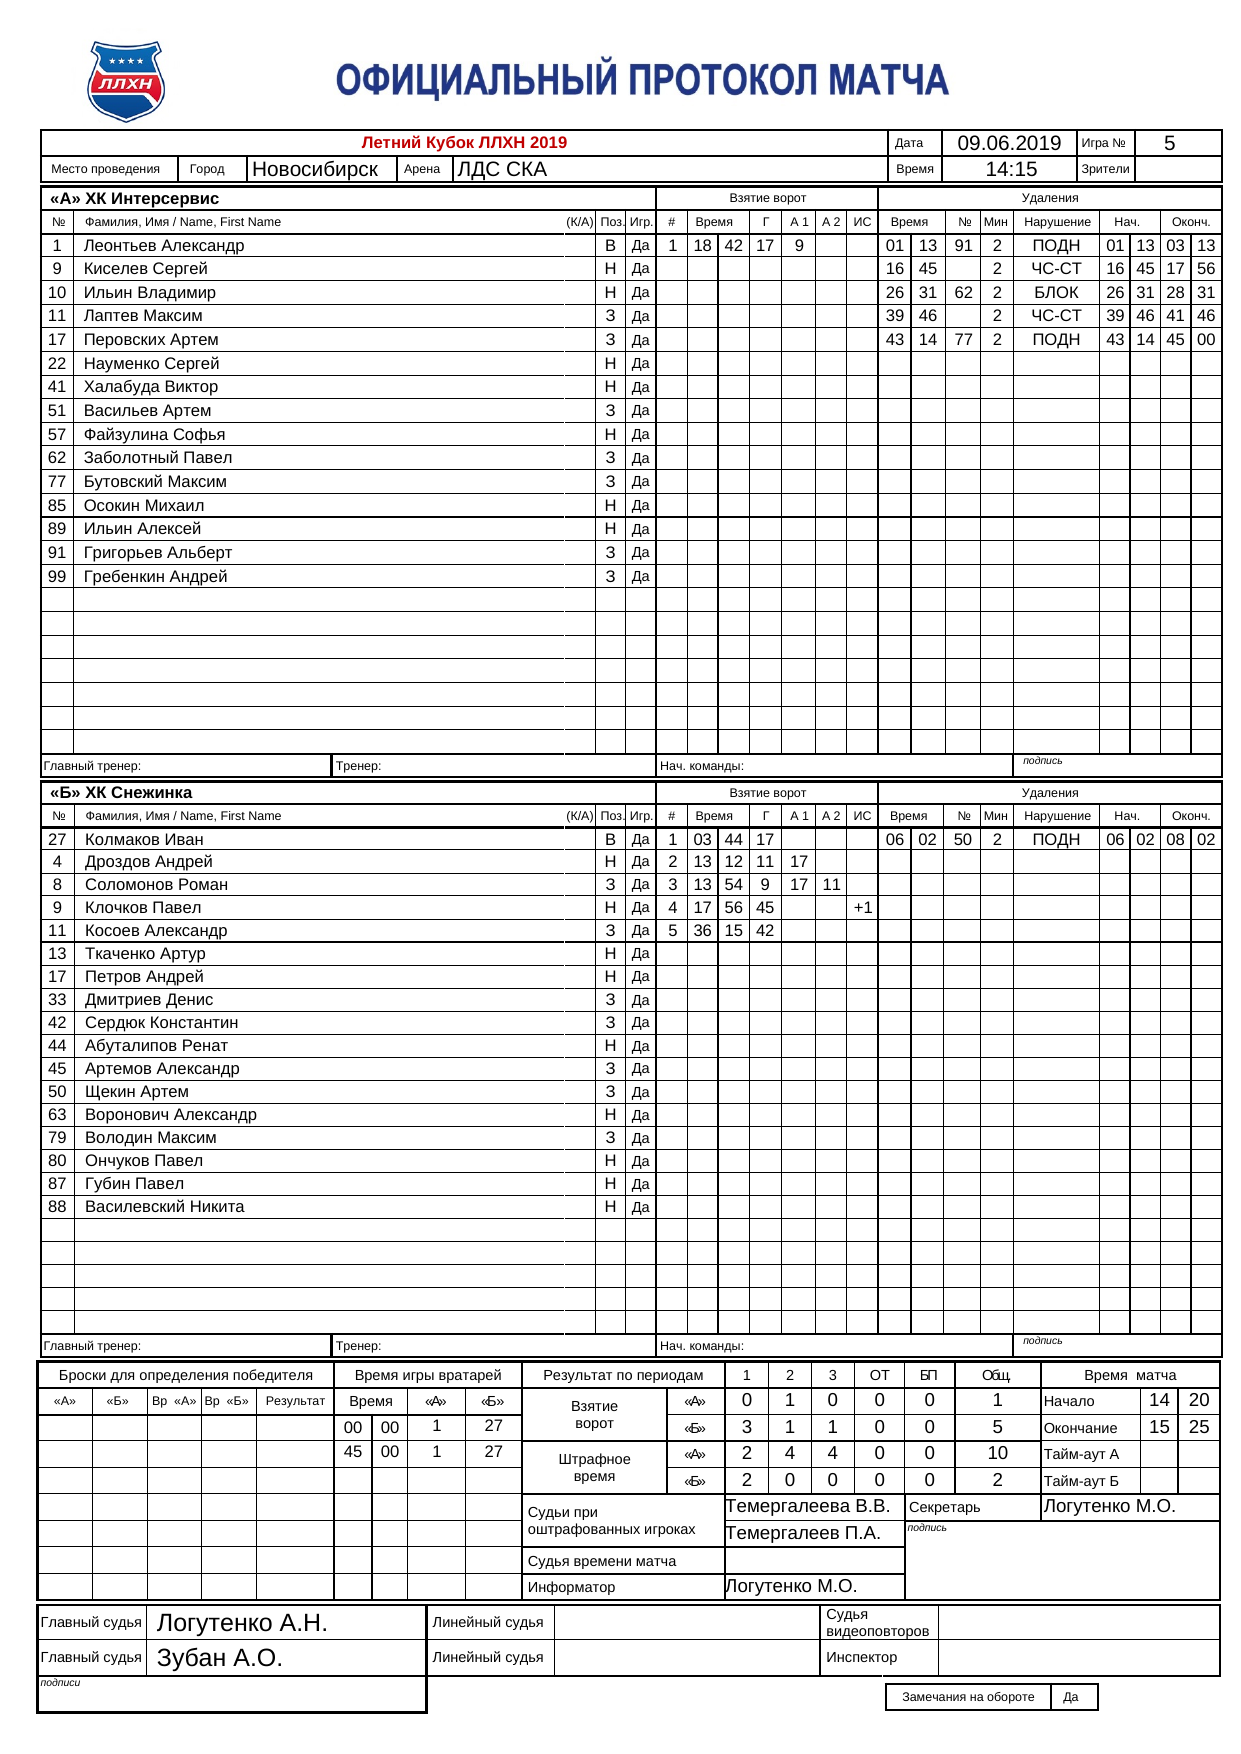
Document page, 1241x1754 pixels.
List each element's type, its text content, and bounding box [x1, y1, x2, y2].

table_cell [657, 565, 687, 587]
table_cell [688, 1104, 717, 1126]
table_cell [565, 399, 595, 422]
table_cell 46 [1192, 305, 1221, 327]
table_cell Да [626, 966, 655, 987]
table_cell [565, 565, 595, 587]
table_cell Оконч. [1161, 211, 1221, 233]
table_cell «А» [408, 1389, 465, 1413]
table_cell [1100, 850, 1129, 872]
table_cell [688, 1127, 717, 1149]
table_cell Да [626, 943, 655, 964]
table_cell [912, 1104, 943, 1126]
table_cell [750, 399, 781, 422]
table_cell [596, 1311, 625, 1333]
table_cell [847, 257, 877, 280]
table_cell [657, 1127, 687, 1149]
table_cell [750, 1150, 781, 1172]
table_cell [944, 896, 980, 918]
table_cell Время [335, 1389, 407, 1413]
table_cell [912, 1288, 943, 1310]
table_cell Да [626, 328, 655, 351]
table_cell [847, 943, 877, 964]
table_cell Секретарь [906, 1495, 1040, 1520]
table_header Удаления [879, 188, 1221, 209]
table_cell Да [626, 541, 655, 564]
table_cell [688, 1150, 717, 1172]
table_cell [750, 446, 781, 469]
table_cell 10 [42, 281, 73, 303]
table_cell [565, 1127, 595, 1149]
table_cell [565, 943, 595, 964]
table_header Время игры вратарей [335, 1363, 521, 1387]
table_header Замечания на обороте [887, 1685, 1050, 1709]
table_cell [1014, 874, 1099, 895]
table_cell [944, 1265, 980, 1287]
table_cell Нарушение [1014, 211, 1099, 233]
table_cell [555, 1640, 819, 1675]
table_cell 26 [879, 281, 910, 303]
table_cell 2 [981, 281, 1013, 303]
table_cell [1131, 920, 1160, 941]
table_cell Зрители [1078, 157, 1134, 181]
table_cell [688, 989, 717, 1011]
table_cell Бутовский Максим [74, 470, 564, 493]
table_cell [39, 1494, 92, 1520]
table_cell [944, 1127, 980, 1149]
table_header 1 [726, 1363, 768, 1387]
table_cell [981, 612, 1013, 634]
table_header 2 [769, 1363, 811, 1387]
table_cell [1131, 565, 1160, 587]
table_cell [944, 966, 980, 987]
table_cell Тренер: [333, 1335, 655, 1356]
table_cell [782, 494, 815, 516]
table_cell [1161, 494, 1190, 516]
table_cell [782, 1173, 815, 1195]
table_cell 11 [42, 305, 73, 327]
table_cell [719, 612, 749, 634]
table_cell [981, 874, 1013, 895]
table_cell [981, 943, 1013, 964]
table_cell [335, 1468, 371, 1493]
table_cell 06 [879, 829, 910, 849]
table_cell А 1 [782, 211, 815, 233]
table_cell [688, 1081, 717, 1103]
table_cell Штрафное время [523, 1442, 666, 1493]
table_cell 46 [912, 305, 945, 327]
table_cell В [596, 235, 625, 256]
table_cell [466, 1574, 521, 1599]
table_cell [688, 352, 717, 374]
table_cell [657, 612, 687, 634]
table_cell [1100, 1058, 1129, 1079]
table_cell БЛОК [1014, 281, 1099, 303]
table_cell 5 [657, 920, 687, 941]
table_cell [75, 1265, 564, 1287]
table_cell [1131, 376, 1160, 398]
table_cell Да [626, 399, 655, 422]
table_cell [1100, 966, 1129, 987]
table_cell [565, 305, 595, 327]
table_cell [257, 1441, 333, 1467]
table_cell [373, 1521, 407, 1546]
table_cell [847, 1242, 877, 1264]
table_cell 1 [657, 829, 687, 849]
table_cell [39, 1547, 92, 1573]
table_cell [1131, 423, 1160, 445]
table_header Взятие ворот [657, 188, 877, 209]
table_cell [912, 1242, 943, 1264]
table_cell [944, 1150, 980, 1172]
table_cell [1131, 612, 1160, 634]
table_cell [879, 850, 910, 872]
table_cell [847, 423, 877, 445]
table_cell 27 [42, 829, 74, 849]
table_cell [1100, 1150, 1129, 1172]
table_cell [1161, 1219, 1190, 1241]
table_cell Г [750, 211, 781, 233]
table_cell Гребенкин Андрей [74, 565, 564, 587]
table_cell [883, 1677, 1220, 1681]
table_cell «Б» [93, 1389, 147, 1413]
table_cell [981, 1035, 1013, 1057]
table_cell 14:15 [943, 157, 1076, 181]
table_cell [912, 518, 945, 540]
table_cell Н [596, 1173, 625, 1195]
table_cell [202, 1494, 256, 1520]
table_cell Н [596, 494, 625, 516]
table_cell [1014, 565, 1099, 587]
table_cell Да [626, 920, 655, 941]
table_cell 25 [1179, 1415, 1219, 1440]
table_cell [1131, 896, 1160, 918]
table_cell Косоев Александр [75, 920, 564, 941]
table_cell [816, 636, 846, 658]
table_cell 0 [726, 1389, 768, 1413]
table_cell [879, 541, 910, 564]
table_cell 63 [42, 1104, 74, 1126]
table_cell [816, 829, 846, 849]
table_cell [782, 920, 815, 941]
table_cell ПОДН [1014, 328, 1099, 351]
table_cell Щекин Артем [75, 1081, 564, 1103]
table_cell [944, 1242, 980, 1264]
table_cell Да [626, 423, 655, 445]
table_cell [202, 1574, 256, 1599]
table_cell [565, 257, 595, 280]
table_cell «Б» [668, 1468, 724, 1493]
table_cell [847, 1150, 877, 1172]
table_cell [912, 494, 945, 516]
table_cell [565, 1242, 595, 1264]
table_cell [657, 1150, 687, 1172]
table_cell [626, 636, 655, 658]
table_cell Главный тренер: [42, 755, 330, 776]
table_cell [782, 943, 815, 964]
table_cell З [596, 1081, 625, 1103]
table_cell З [596, 305, 625, 327]
table_cell Да [626, 446, 655, 469]
table_cell [782, 612, 815, 634]
table_cell [408, 1494, 465, 1520]
table_cell [1131, 874, 1160, 895]
table_cell [1100, 588, 1129, 611]
table_cell 36 [688, 920, 717, 941]
table_cell [719, 305, 749, 327]
table_cell [688, 1219, 717, 1241]
table_cell [726, 1548, 904, 1573]
table_cell [782, 1311, 815, 1333]
table_cell [1014, 1127, 1099, 1149]
table_cell «Б » [466, 1389, 521, 1413]
table_cell [981, 1219, 1013, 1241]
table_cell Заболотный Павел [74, 446, 564, 469]
table_cell [1131, 352, 1160, 374]
table_cell Игр. [626, 211, 655, 233]
table_cell [93, 1468, 147, 1493]
table_cell 54 [719, 874, 749, 895]
table_cell [1014, 707, 1099, 729]
table_cell [657, 352, 687, 374]
table_cell 17 [42, 966, 74, 987]
table_cell З [596, 446, 625, 469]
table_cell [719, 565, 749, 587]
table_cell [1161, 1265, 1190, 1287]
table_cell [879, 494, 910, 516]
table_cell [912, 943, 943, 964]
table_cell [981, 1288, 1013, 1310]
table_cell [93, 1441, 147, 1467]
table_cell [847, 1058, 877, 1079]
table_cell [257, 1416, 333, 1440]
table_cell 26 [1100, 281, 1129, 303]
table_cell [1192, 1058, 1221, 1079]
table_cell Место проведения [42, 157, 177, 181]
table_cell [879, 376, 910, 398]
table_cell [946, 470, 980, 493]
table_cell [75, 1288, 564, 1310]
table_cell [1100, 1265, 1129, 1287]
table_cell [981, 1104, 1013, 1126]
table_cell [335, 1574, 371, 1599]
table_cell 17 [688, 896, 717, 918]
table_cell [1014, 518, 1099, 540]
table_cell Васильев Артем [74, 399, 564, 422]
table_cell [1131, 1288, 1160, 1310]
table_cell 41 [1161, 305, 1190, 327]
table_cell [1192, 612, 1221, 634]
table_cell [946, 636, 980, 658]
table_cell [912, 1081, 943, 1103]
table_cell [847, 305, 877, 327]
table_cell [912, 399, 945, 422]
table_cell [750, 423, 781, 445]
table_cell № [42, 805, 74, 826]
table_cell Да [626, 1035, 655, 1057]
table_cell [657, 683, 687, 706]
table_cell 62 [42, 446, 73, 469]
table_cell [981, 1196, 1013, 1218]
table_cell [565, 683, 595, 706]
table_cell [946, 683, 980, 706]
table_cell [688, 376, 717, 398]
table_cell [565, 1173, 595, 1195]
table_cell 9 [750, 874, 781, 895]
table_cell 91 [42, 541, 73, 564]
table_cell [1161, 541, 1190, 564]
table_cell [944, 1081, 980, 1103]
table_cell [946, 707, 980, 729]
table_cell [912, 966, 943, 987]
table_cell А 1 [782, 805, 815, 826]
table_cell [688, 1173, 717, 1195]
table_cell Нач. [1100, 211, 1160, 233]
table_cell [782, 896, 815, 918]
table_cell [1014, 376, 1099, 398]
table_cell [596, 707, 625, 729]
table_cell [1014, 850, 1099, 872]
table_cell З [596, 874, 625, 895]
table_cell Колмаков Иван [75, 829, 564, 849]
table_cell Линейный судья [428, 1606, 554, 1639]
table_cell [816, 1127, 846, 1149]
table_cell [565, 1311, 595, 1333]
table_cell Григорьев Альберт [74, 541, 564, 564]
table_cell [565, 896, 595, 918]
table_cell Судьи при оштрафованных игроках [523, 1495, 724, 1546]
table_cell [879, 352, 910, 374]
table_cell [1161, 1173, 1190, 1195]
table_cell [912, 1311, 943, 1333]
table_cell [1161, 352, 1190, 374]
table_cell [408, 1468, 465, 1493]
table_cell [373, 1468, 407, 1493]
table_cell [981, 1311, 1013, 1333]
table_cell [148, 1521, 201, 1546]
table_cell [1131, 1104, 1160, 1126]
table_cell [879, 399, 910, 422]
table_cell Н [596, 1196, 625, 1218]
table_cell [1161, 470, 1190, 493]
table_cell [847, 281, 877, 303]
table_cell 12 [719, 850, 749, 872]
table_cell Окончание [1042, 1415, 1140, 1440]
table_cell [408, 1574, 465, 1599]
table_cell [847, 1173, 877, 1195]
table_cell [1161, 399, 1190, 422]
table_cell [912, 541, 945, 564]
table_cell [816, 707, 846, 729]
table_header БП [905, 1363, 954, 1387]
table_cell Город [179, 157, 246, 181]
table_cell [657, 470, 687, 493]
table_header Броски для определения победителя [39, 1363, 333, 1387]
table_cell [1014, 683, 1099, 706]
table_cell [93, 1494, 147, 1520]
table_cell 11 [750, 850, 781, 872]
table_cell [1100, 1127, 1129, 1149]
table_cell [981, 1012, 1013, 1033]
table_cell Да [626, 305, 655, 327]
table_cell [1192, 896, 1221, 918]
table_cell [981, 352, 1013, 374]
table_cell 0 [905, 1468, 954, 1493]
table_cell [565, 518, 595, 540]
table_cell [596, 636, 625, 658]
table_cell № [42, 211, 73, 233]
table_cell Н [596, 1104, 625, 1126]
table_cell [719, 1173, 749, 1195]
table_cell [816, 518, 846, 540]
table_cell [657, 1081, 687, 1103]
table_cell [1131, 1219, 1160, 1241]
table_cell [879, 470, 910, 493]
table_cell [688, 1058, 717, 1079]
table_cell Да [626, 565, 655, 587]
table_cell [626, 730, 655, 753]
table_cell [1161, 730, 1190, 753]
table_cell [782, 423, 815, 445]
table_cell [912, 376, 945, 398]
table_cell [719, 399, 749, 422]
table_cell [750, 636, 781, 658]
table_header ОТ [855, 1363, 904, 1387]
table_cell [1161, 966, 1190, 987]
table_cell [1100, 1219, 1129, 1241]
table_cell Да [626, 494, 655, 516]
table_cell [879, 636, 910, 658]
table_cell [944, 874, 980, 895]
table_cell Игр. [626, 805, 655, 826]
table_cell [1014, 896, 1099, 918]
table_cell [879, 446, 910, 469]
table_cell [74, 683, 564, 706]
table_cell 42 [750, 920, 781, 941]
table_header 5 [1136, 131, 1221, 155]
table_cell [981, 636, 1013, 658]
table_cell [782, 1081, 815, 1103]
table_cell Да [626, 1150, 655, 1172]
table_cell 1 [408, 1416, 465, 1440]
table_cell [565, 446, 595, 469]
table_cell [42, 588, 73, 611]
table_cell 45 [335, 1441, 371, 1467]
table_cell [981, 707, 1013, 729]
table_cell Науменко Сергей [74, 352, 564, 374]
table_cell [719, 1081, 749, 1103]
table_cell 46 [1131, 305, 1160, 327]
table_cell [39, 1441, 92, 1467]
table_cell [555, 1606, 819, 1639]
table_cell [688, 612, 717, 634]
table_cell 00 [1192, 328, 1221, 351]
table_cell [1100, 1196, 1129, 1218]
table_cell [879, 874, 910, 895]
table_cell [596, 1288, 625, 1310]
table_cell [912, 1012, 943, 1033]
table_cell 03 [1161, 235, 1190, 256]
table_cell [719, 328, 749, 351]
table_cell [257, 1547, 333, 1573]
table_cell 99 [42, 565, 73, 587]
table_cell З [596, 541, 625, 564]
table_cell [847, 829, 877, 849]
table_cell 14 [912, 328, 945, 351]
table_cell [847, 399, 877, 422]
table_cell [688, 588, 717, 611]
table_cell [1192, 1150, 1221, 1172]
table_cell 13 [1131, 235, 1160, 256]
table_cell [657, 423, 687, 445]
table_cell [782, 305, 815, 327]
table_cell [847, 1104, 877, 1126]
table_cell Информатор [523, 1575, 724, 1599]
table_cell [912, 920, 943, 941]
table_cell [879, 1196, 910, 1218]
table_cell [912, 683, 945, 706]
table_cell [981, 1081, 1013, 1103]
table_cell [750, 1173, 781, 1195]
table_cell Леонтьев Александр [74, 235, 564, 256]
table_cell [1131, 446, 1160, 469]
table_cell [879, 966, 910, 987]
table_cell Зубан А.О. [147, 1640, 425, 1675]
table_cell [946, 446, 980, 469]
table_cell [816, 423, 846, 445]
table_cell [626, 683, 655, 706]
table_cell [879, 1150, 910, 1172]
table_cell Да [626, 989, 655, 1011]
table_cell Да [626, 850, 655, 872]
table_cell [879, 1104, 910, 1126]
table_cell [912, 636, 945, 658]
table_cell [657, 281, 687, 303]
table_cell Фамилия, Имя / Name, First Name [74, 211, 565, 233]
table_cell [626, 1219, 655, 1241]
table_cell [1161, 1150, 1190, 1172]
table_cell [816, 1081, 846, 1103]
table_cell 4 [42, 850, 74, 872]
table_cell [657, 943, 687, 964]
table_cell Время [879, 805, 943, 826]
table_cell 39 [1100, 305, 1129, 327]
table_cell [1161, 659, 1190, 682]
table_cell Да [626, 352, 655, 374]
table_cell [847, 1035, 877, 1057]
table_cell [688, 328, 717, 351]
table_cell [782, 730, 815, 753]
table_cell [816, 541, 846, 564]
table_cell [981, 1127, 1013, 1149]
table_cell [1161, 1196, 1190, 1218]
table_cell [944, 989, 980, 1011]
table_cell [1192, 470, 1221, 493]
table_cell [1192, 518, 1221, 540]
table_cell [1161, 376, 1190, 398]
table_cell [912, 850, 943, 872]
table_cell [1014, 1012, 1099, 1033]
table_cell [657, 588, 687, 611]
table_header Удаления [879, 783, 1221, 803]
table_cell [816, 1242, 846, 1264]
table_cell [1161, 989, 1190, 1011]
table_cell [466, 1521, 521, 1546]
table_cell Василевский Никита [75, 1196, 564, 1218]
table_cell [1192, 730, 1221, 753]
table_cell [944, 1035, 980, 1057]
table_cell [750, 281, 781, 303]
table_header Игра № [1078, 131, 1134, 155]
table_cell [565, 1265, 595, 1287]
table_cell [1192, 565, 1221, 587]
table_cell [879, 943, 910, 964]
table_cell [719, 470, 749, 493]
table_cell [1161, 683, 1190, 706]
table_cell [1014, 1104, 1099, 1126]
table_cell Ильин Алексей [74, 518, 564, 540]
table_cell [782, 636, 815, 658]
table_header Время матча [1042, 1363, 1219, 1387]
table_cell [981, 896, 1013, 918]
table_cell [816, 588, 846, 611]
table_cell [719, 1150, 749, 1172]
table_cell [657, 989, 687, 1011]
table_cell [847, 850, 877, 872]
table_cell [946, 612, 980, 634]
table_cell [981, 659, 1013, 682]
table_cell 17 [750, 829, 781, 849]
table_cell [373, 1574, 407, 1599]
table_cell [847, 966, 877, 987]
table_cell Да [626, 829, 655, 849]
table_cell [750, 659, 781, 682]
table_cell Взятие ворот [523, 1389, 666, 1440]
table_cell [750, 1242, 781, 1264]
table_cell Артемов Александр [75, 1058, 564, 1079]
table_cell [148, 1441, 201, 1467]
table_cell [847, 518, 877, 540]
table_cell [565, 494, 595, 516]
table_cell [1192, 1081, 1221, 1103]
table_cell [1131, 1265, 1160, 1287]
table_cell [75, 1242, 564, 1264]
table_cell [688, 565, 717, 587]
table_cell [688, 470, 717, 493]
table_cell [782, 518, 815, 540]
table_cell [1131, 518, 1160, 540]
table_cell # [657, 805, 687, 826]
table_cell [1100, 1081, 1129, 1103]
table_cell [688, 730, 717, 753]
table_cell Судья времени матча [523, 1548, 724, 1573]
table_cell [1131, 541, 1160, 564]
table_cell [946, 305, 980, 327]
table_cell [1161, 565, 1190, 587]
table_cell 77 [42, 470, 73, 493]
table_cell [750, 1288, 781, 1310]
table_cell [719, 281, 749, 303]
table_cell [816, 896, 846, 918]
table_cell [1100, 399, 1129, 422]
table_cell Поз. [596, 805, 625, 826]
table_cell [912, 565, 945, 587]
table_cell 00 [335, 1416, 371, 1440]
table_cell [782, 1242, 815, 1264]
table_cell Файзулина Софья [74, 423, 564, 445]
table_cell [1192, 541, 1221, 564]
table_cell Логутенко М.О. [726, 1575, 904, 1599]
table_cell 2 [956, 1468, 1040, 1493]
table_cell 1 [956, 1389, 1040, 1413]
table_cell [1100, 1311, 1129, 1333]
table_cell 89 [42, 518, 73, 540]
table_cell [847, 1265, 877, 1287]
table_cell 4 [812, 1442, 854, 1467]
table_cell [688, 494, 717, 516]
table_cell «А» [668, 1389, 724, 1413]
table_cell [565, 966, 595, 987]
table_cell [565, 1150, 595, 1172]
table_cell [1100, 1104, 1129, 1126]
table_cell Да [626, 281, 655, 303]
table_cell [1161, 874, 1190, 895]
table_cell 9 [42, 896, 74, 918]
table_cell 1 [769, 1389, 811, 1413]
table_cell [750, 966, 781, 987]
table_cell Володин Максим [75, 1127, 564, 1149]
table_cell [75, 1311, 564, 1333]
table_cell [912, 612, 945, 634]
table_cell [879, 707, 910, 729]
table_cell [816, 1219, 846, 1241]
table_cell [1161, 518, 1190, 540]
table_cell [202, 1468, 256, 1493]
table_cell [816, 1035, 846, 1057]
table_cell [912, 1265, 943, 1287]
table_cell Логутенко А.Н. [147, 1606, 425, 1639]
table_cell [373, 1494, 407, 1520]
table_cell 56 [1192, 257, 1221, 280]
table_cell 0 [812, 1468, 854, 1493]
table_cell [565, 352, 595, 374]
table_cell [1192, 636, 1221, 658]
table_cell [1179, 1468, 1219, 1493]
table_cell [1192, 1104, 1221, 1126]
table_cell [42, 707, 73, 729]
table_cell [847, 352, 877, 374]
table_cell 3 [657, 874, 687, 895]
table_cell 27 [466, 1416, 521, 1440]
table_cell [782, 1058, 815, 1079]
table_cell [596, 730, 625, 753]
table_cell [944, 1104, 980, 1126]
table_cell [565, 1012, 595, 1033]
table_cell [847, 1288, 877, 1310]
table_cell [1161, 1288, 1190, 1310]
table_cell [750, 1035, 781, 1057]
table_cell [657, 446, 687, 469]
table_cell (К/А) [565, 211, 595, 233]
table_cell Киселев Сергей [74, 257, 564, 280]
table_cell [42, 1265, 74, 1287]
table_cell Тайм-аут А [1042, 1441, 1140, 1467]
table_cell [565, 707, 595, 729]
table_cell [981, 423, 1013, 445]
table_cell [750, 376, 781, 398]
table_cell [879, 612, 910, 634]
table_cell [42, 612, 73, 634]
table_cell [1014, 989, 1099, 1011]
table_cell [1141, 1441, 1177, 1467]
table_cell 02 [1192, 829, 1221, 849]
table_cell [879, 518, 910, 540]
table_cell [939, 1640, 1219, 1675]
table_cell [1014, 1035, 1099, 1057]
table_cell ПОДН [1014, 235, 1099, 256]
table_cell Темергалеева В.В. [726, 1495, 904, 1520]
table_cell [912, 588, 945, 611]
table_cell 01 [879, 235, 910, 256]
table_cell [946, 565, 980, 587]
table_cell [466, 1468, 521, 1493]
table_cell [981, 565, 1013, 587]
table_cell ЧС-СТ [1014, 257, 1099, 280]
table_cell [782, 281, 815, 303]
table_cell В [596, 829, 625, 849]
table_cell [1192, 850, 1221, 872]
table_header Взятие ворот [657, 783, 877, 803]
table_cell [257, 1494, 333, 1520]
table_cell [1192, 1265, 1221, 1287]
table_cell [688, 541, 717, 564]
table_header Общ. [956, 1363, 1040, 1387]
table_cell Лаптев Максим [74, 305, 564, 327]
table_cell Вр «А» [148, 1389, 201, 1413]
table_cell [719, 1219, 749, 1241]
table_cell [657, 399, 687, 422]
table_cell 42 [719, 235, 749, 256]
table_cell [1131, 1173, 1160, 1195]
table_cell 79 [42, 1127, 74, 1149]
table_cell 2 [981, 305, 1013, 327]
table_cell [1161, 850, 1190, 872]
table_cell [565, 636, 595, 658]
table_cell [816, 730, 846, 753]
table_cell [1161, 943, 1190, 964]
table_cell [1014, 423, 1099, 445]
table_cell [1192, 376, 1221, 398]
table_cell [688, 281, 717, 303]
table_cell [782, 399, 815, 422]
table_cell Ончуков Павел [75, 1150, 564, 1172]
table_cell [719, 257, 749, 280]
table_cell [912, 659, 945, 682]
table_cell [148, 1547, 201, 1573]
table_cell [944, 920, 980, 941]
table_cell 1 [657, 235, 687, 256]
table_cell [42, 683, 73, 706]
table_cell 0 [855, 1415, 904, 1440]
table_cell [946, 352, 980, 374]
table_cell [782, 1012, 815, 1033]
table_cell [750, 257, 781, 280]
table_cell 15 [1141, 1415, 1177, 1440]
table_cell [42, 1311, 74, 1333]
table_cell [565, 423, 595, 445]
table_cell [565, 470, 595, 493]
table_cell +1 [847, 896, 877, 918]
table_cell Тренер: [333, 755, 655, 776]
table_cell [981, 518, 1013, 540]
table_cell [93, 1574, 147, 1599]
table_cell [981, 683, 1013, 706]
table_cell 17 [42, 328, 73, 351]
table_cell Перовских Артем [74, 328, 564, 351]
table_cell [657, 1173, 687, 1195]
table_cell [1131, 1127, 1160, 1149]
table_cell [39, 1574, 92, 1599]
table_cell [847, 1219, 877, 1241]
table_cell 42 [42, 1012, 74, 1033]
table_cell [1131, 966, 1160, 987]
table_cell [847, 989, 877, 1011]
table_cell [879, 1127, 910, 1149]
table_cell [1100, 565, 1129, 587]
table_cell 80 [42, 1150, 74, 1172]
table_cell 57 [42, 423, 73, 445]
table_cell [879, 1311, 910, 1333]
table_cell [1192, 707, 1221, 729]
table_cell [816, 920, 846, 941]
table_cell [879, 1035, 910, 1057]
table_cell [782, 588, 815, 611]
table_cell [1131, 1035, 1160, 1057]
table_cell [1014, 612, 1099, 634]
table_cell [688, 399, 717, 422]
table_cell [750, 565, 781, 587]
table_cell [816, 1265, 846, 1287]
table_cell [782, 829, 815, 849]
table_cell [688, 707, 717, 729]
table_cell [946, 376, 980, 398]
table_cell [879, 1288, 910, 1310]
table_cell Линейный судья [428, 1640, 554, 1675]
table_cell [1100, 683, 1129, 706]
table_cell Темергалеев П.А. [726, 1521, 904, 1546]
table_cell [1192, 1242, 1221, 1264]
table_cell [1131, 588, 1160, 611]
table_cell 0 [855, 1468, 904, 1493]
table_cell [879, 1265, 910, 1287]
table_cell Время [688, 805, 749, 826]
table_cell [688, 1012, 717, 1033]
table_cell [981, 989, 1013, 1011]
table_cell [719, 683, 749, 706]
table_cell [750, 989, 781, 1011]
table_cell [782, 966, 815, 987]
table_cell [1192, 423, 1221, 445]
table_cell [1014, 1242, 1099, 1264]
table_cell [1014, 588, 1099, 611]
table_cell [1014, 943, 1099, 964]
table_cell [1100, 541, 1129, 564]
table_cell [847, 636, 877, 658]
table_cell [1161, 896, 1190, 918]
table_cell [912, 1173, 943, 1195]
table_cell З [596, 1012, 625, 1033]
table_cell [981, 850, 1013, 872]
table_cell Главный тренер: [42, 1335, 330, 1356]
table_cell [626, 1288, 655, 1310]
table_cell [750, 1196, 781, 1218]
table_cell [782, 565, 815, 587]
table_cell Да [626, 470, 655, 493]
table_cell [1131, 989, 1160, 1011]
table_cell 33 [42, 989, 74, 1011]
table_cell [1099, 1682, 1220, 1711]
table_cell [719, 423, 749, 445]
table_cell [1131, 1012, 1160, 1033]
table_cell Петров Андрей [75, 966, 564, 987]
table_cell [1161, 1242, 1190, 1264]
table_cell Да [626, 518, 655, 540]
table_cell [1014, 1058, 1099, 1079]
table_cell [1161, 636, 1190, 658]
table_cell [750, 683, 781, 706]
table_cell 11 [42, 920, 74, 941]
table_cell 11 [816, 874, 846, 895]
table_cell [565, 1196, 595, 1218]
table_cell Начало [1042, 1389, 1140, 1413]
table_cell [1131, 494, 1160, 516]
table_cell [719, 494, 749, 516]
table_cell [946, 588, 980, 611]
table_cell [565, 541, 595, 564]
table_cell [657, 1311, 687, 1333]
table_cell [74, 659, 564, 682]
table_cell [626, 588, 655, 611]
table_cell Мин [981, 211, 1013, 233]
table_cell 2 [981, 235, 1013, 256]
table_cell [879, 989, 910, 1011]
table_cell Вр «Б» [202, 1389, 256, 1413]
table_cell [1131, 943, 1160, 964]
table_cell [202, 1441, 256, 1467]
table_cell [1014, 352, 1099, 374]
table_cell [1014, 659, 1099, 682]
table_cell Ткаченко Артур [75, 943, 564, 964]
table_cell Да [626, 376, 655, 398]
table_cell 0 [905, 1415, 954, 1440]
table_cell [1131, 659, 1160, 682]
table_cell [816, 612, 846, 634]
table_cell 13 [688, 850, 717, 872]
table_cell [42, 636, 73, 658]
table_cell [879, 1242, 910, 1264]
table_cell [816, 235, 846, 256]
table_cell Да [626, 1012, 655, 1033]
table_cell [1014, 636, 1099, 658]
table_cell Н [596, 376, 625, 398]
table_cell [912, 446, 945, 469]
table_cell Время [889, 157, 941, 181]
table_header Результат по периодам [523, 1363, 724, 1387]
table_cell [719, 1058, 749, 1079]
table_cell ПОДН [1014, 829, 1099, 849]
table_cell [74, 612, 564, 634]
table_header «А» ХК Интерсервис [42, 188, 655, 209]
table_cell Н [596, 943, 625, 964]
table_cell 2 [981, 257, 1013, 280]
table_cell [1014, 966, 1099, 987]
table_cell Дмитриев Денис [75, 989, 564, 1011]
table_cell [688, 659, 717, 682]
table_cell [1192, 1288, 1221, 1310]
table_cell [782, 1150, 815, 1172]
table_cell [335, 1521, 371, 1546]
table_cell 31 [1131, 281, 1160, 303]
table_cell [719, 707, 749, 729]
table_cell 44 [42, 1035, 74, 1057]
table_cell Нач. команды: [657, 755, 1012, 776]
table_cell 13 [42, 943, 74, 964]
table_cell [782, 707, 815, 729]
table_cell подпись [1014, 755, 1221, 776]
table_cell [1100, 352, 1129, 374]
table_cell [1100, 874, 1129, 895]
table_cell 01 [1100, 235, 1129, 256]
table_cell [816, 446, 846, 469]
table_cell [719, 1242, 749, 1264]
table_cell З [596, 565, 625, 587]
table_cell [719, 352, 749, 374]
table_cell [981, 399, 1013, 422]
table_cell Н [596, 257, 625, 280]
table_cell [879, 1012, 910, 1033]
table_cell [981, 376, 1013, 398]
table_cell [1100, 612, 1129, 634]
table_cell Фамилия, Имя / Name, First Name [75, 805, 565, 826]
table_cell [565, 1104, 595, 1126]
table_cell 17 [1161, 257, 1190, 280]
table_cell (К/А) [565, 805, 595, 826]
table_cell [1192, 874, 1221, 895]
table_cell подпись [906, 1522, 1219, 1599]
table_cell [981, 494, 1013, 516]
table_cell Н [596, 518, 625, 540]
table_cell [657, 518, 687, 540]
table_cell [626, 659, 655, 682]
table_cell Тайм-аут Б [1042, 1468, 1140, 1493]
table_cell [847, 707, 877, 729]
table_cell [1014, 399, 1099, 422]
table_cell [750, 1311, 781, 1333]
table_cell [750, 730, 781, 753]
table_cell 4 [769, 1442, 811, 1467]
table_cell [782, 989, 815, 1011]
table_cell «Б» [668, 1415, 724, 1440]
table_cell [782, 1104, 815, 1126]
table_cell [1131, 683, 1160, 706]
table_cell [782, 541, 815, 564]
table_cell [1014, 494, 1099, 516]
table_cell [1192, 1035, 1221, 1057]
table_cell [1014, 920, 1099, 941]
table_cell [1131, 1242, 1160, 1264]
table_cell Дроздов Андрей [75, 850, 564, 872]
table_cell 43 [879, 328, 910, 351]
table_cell 00 [373, 1441, 407, 1467]
table_cell 62 [946, 281, 980, 303]
table_cell [39, 1521, 92, 1546]
table_cell [946, 423, 980, 445]
table_cell [1192, 920, 1221, 941]
table_cell 22 [42, 352, 73, 374]
table_cell [688, 1196, 717, 1218]
table_cell Ильин Владимир [74, 281, 564, 303]
table_cell [847, 1311, 877, 1333]
table_cell [466, 1547, 521, 1573]
table_cell [750, 1219, 781, 1241]
table_cell «А» [39, 1389, 92, 1413]
table_cell [626, 1242, 655, 1264]
table_header 3 [812, 1363, 854, 1387]
table_cell 28 [1161, 281, 1190, 303]
table_cell З [596, 989, 625, 1011]
table_cell Абуталипов Ренат [75, 1035, 564, 1057]
table_cell 77 [946, 328, 980, 351]
table_cell [981, 730, 1013, 753]
table_cell Нач. [1100, 805, 1160, 826]
table_cell [1014, 1265, 1099, 1287]
table_cell З [596, 470, 625, 493]
table_cell [847, 470, 877, 493]
table_cell 0 [855, 1389, 904, 1413]
table_cell Соломонов Роман [75, 874, 564, 895]
table_cell [657, 257, 687, 280]
table_cell Да [626, 235, 655, 256]
table_cell [565, 1081, 595, 1103]
table_cell 45 [912, 257, 945, 280]
table_cell [847, 541, 877, 564]
table_cell [657, 1058, 687, 1079]
table_cell [42, 1219, 74, 1241]
table_cell 0 [905, 1389, 954, 1413]
table_cell [657, 494, 687, 516]
table_cell Инспектор [821, 1640, 938, 1675]
table_cell Нарушение [1014, 805, 1099, 826]
table_cell [816, 352, 846, 374]
table_cell [1100, 896, 1129, 918]
table_cell 17 [782, 874, 815, 895]
table_cell [912, 470, 945, 493]
table_cell [719, 541, 749, 564]
table_cell Логутенко М.О. [1042, 1495, 1219, 1520]
table_cell [847, 612, 877, 634]
table_cell [1161, 588, 1190, 611]
table_cell 15 [719, 920, 749, 941]
table_cell [1192, 989, 1221, 1011]
table_cell [847, 1127, 877, 1149]
table_cell [782, 659, 815, 682]
table_cell Н [596, 423, 625, 445]
table_cell Главный судья [39, 1640, 146, 1675]
table_cell 9 [42, 257, 73, 280]
table_cell Да [626, 874, 655, 895]
table_cell [782, 683, 815, 706]
table_cell [750, 1012, 781, 1033]
table_cell [1100, 376, 1129, 398]
table_cell [946, 257, 980, 280]
table_cell [626, 1265, 655, 1287]
table_cell [1179, 1441, 1219, 1467]
table_cell Мин [981, 805, 1013, 826]
table_cell [816, 1012, 846, 1033]
table_cell [1161, 423, 1190, 445]
table_cell 13 [912, 235, 945, 256]
table_cell Н [596, 352, 625, 374]
table_cell [1192, 966, 1221, 987]
table_cell [657, 966, 687, 987]
table_cell [565, 1219, 595, 1241]
table_cell [688, 257, 717, 280]
table_cell [782, 1288, 815, 1310]
table_cell # [657, 211, 687, 233]
table_cell 0 [855, 1442, 904, 1467]
table_cell 1 [408, 1441, 465, 1467]
table_cell [1161, 446, 1190, 469]
table_cell 3 [726, 1415, 768, 1440]
table_cell [1100, 1012, 1129, 1033]
table_cell [847, 1081, 877, 1103]
table_header 09.06.2019 [943, 131, 1076, 155]
table_cell З [596, 1127, 625, 1149]
table_cell [816, 305, 846, 327]
table_cell [657, 707, 687, 729]
table_cell [1192, 1173, 1221, 1195]
table_cell [719, 659, 749, 682]
table_cell [879, 1058, 910, 1079]
table_cell [565, 376, 595, 398]
table_cell [782, 328, 815, 351]
table_cell [657, 1104, 687, 1126]
table_cell [42, 659, 73, 682]
table_cell [719, 1127, 749, 1149]
table_cell [912, 1058, 943, 1079]
table_cell [750, 707, 781, 729]
table_cell [74, 588, 564, 611]
table_cell [596, 659, 625, 682]
table_cell [879, 423, 910, 445]
table_cell 10 [956, 1442, 1040, 1467]
table_cell [1131, 636, 1160, 658]
table_cell [816, 257, 846, 280]
table_cell [1100, 1173, 1129, 1195]
table_cell [750, 588, 781, 611]
table_cell [981, 1173, 1013, 1195]
table_cell [565, 1288, 595, 1310]
table_cell [879, 896, 910, 918]
table_cell [148, 1468, 201, 1493]
table_cell [565, 612, 595, 634]
table_cell 16 [879, 257, 910, 280]
table_cell А 2 [816, 211, 846, 233]
table_cell [750, 612, 781, 634]
table_cell [750, 943, 781, 964]
table_cell [1192, 399, 1221, 422]
table_cell [148, 1574, 201, 1599]
table_cell [1100, 920, 1129, 941]
table_cell [981, 1242, 1013, 1264]
table_cell [816, 966, 846, 987]
table_cell [879, 1219, 910, 1241]
table_cell [1014, 1219, 1099, 1241]
table_cell Да [626, 1196, 655, 1218]
table_cell [719, 1035, 749, 1057]
table_cell [816, 1058, 846, 1079]
table_cell [1131, 399, 1160, 422]
table_cell [847, 1196, 877, 1218]
table_cell [847, 920, 877, 941]
table_cell [1014, 1288, 1099, 1310]
table_cell [657, 1196, 687, 1218]
table_cell [626, 1311, 655, 1333]
table_cell [847, 874, 877, 895]
table_cell Н [596, 281, 625, 303]
table_cell [879, 920, 910, 941]
table_cell [257, 1521, 333, 1546]
table_cell [688, 943, 717, 964]
table_cell [688, 1311, 717, 1333]
table_cell [688, 683, 717, 706]
table_cell [816, 399, 846, 422]
table_cell Да [626, 1081, 655, 1103]
table_cell № [944, 805, 980, 826]
table_cell Оконч. [1161, 805, 1221, 826]
table_cell 45 [1161, 328, 1190, 351]
table_cell [1192, 1219, 1221, 1241]
table_cell [1131, 1196, 1160, 1218]
table_cell 2 [981, 829, 1013, 849]
table_cell 45 [750, 896, 781, 918]
table_cell [912, 1219, 943, 1241]
table_cell [408, 1521, 465, 1546]
table_cell [1014, 470, 1099, 493]
table_cell [719, 1196, 749, 1218]
table_cell [946, 730, 980, 753]
table_cell 17 [750, 235, 781, 256]
table_cell [946, 659, 980, 682]
table_cell [1192, 1127, 1221, 1149]
table_cell [782, 470, 815, 493]
table_cell [626, 707, 655, 729]
table_cell [981, 470, 1013, 493]
table_cell [688, 1288, 717, 1310]
table_cell [750, 470, 781, 493]
table_cell [688, 518, 717, 540]
table_cell [816, 943, 846, 964]
table_cell 02 [912, 829, 943, 849]
table_cell [879, 588, 910, 611]
table_cell [1014, 446, 1099, 469]
table_cell [257, 1574, 333, 1599]
table_cell [1100, 1242, 1129, 1264]
table_cell [944, 943, 980, 964]
table_cell 85 [42, 494, 73, 516]
table_cell [428, 1677, 882, 1711]
table_cell [1192, 659, 1221, 682]
table_cell Н [596, 966, 625, 987]
table_cell [657, 1265, 687, 1287]
table_cell [466, 1494, 521, 1520]
table_cell 4 [657, 896, 687, 918]
table_cell [1100, 518, 1129, 540]
table_cell З [596, 399, 625, 422]
table_cell 00 [373, 1416, 407, 1440]
table_cell [1161, 1311, 1190, 1333]
table_cell [93, 1521, 147, 1546]
table_cell 17 [782, 850, 815, 872]
table_cell [657, 1288, 687, 1310]
table_cell Результат [257, 1389, 333, 1413]
table_cell [782, 1196, 815, 1218]
table_cell [1161, 1104, 1190, 1126]
table_cell [816, 565, 846, 587]
table_cell [1014, 541, 1099, 564]
table_cell [847, 588, 877, 611]
table_cell [1192, 1012, 1221, 1033]
table_cell ЧС-СТ [1014, 305, 1099, 327]
table_cell [1100, 1035, 1129, 1057]
table_cell 20 [1179, 1389, 1219, 1413]
table_cell [565, 588, 595, 611]
table_cell [1161, 920, 1190, 941]
table_cell [816, 1311, 846, 1333]
table_cell Судья видеоповторов [821, 1606, 938, 1639]
table_cell [719, 518, 749, 540]
table_cell [1131, 1081, 1160, 1103]
table_cell Да [626, 896, 655, 918]
table_cell 41 [42, 376, 73, 398]
table_cell [782, 1035, 815, 1057]
table_cell [816, 1288, 846, 1310]
table_cell [816, 494, 846, 516]
table_cell 18 [688, 235, 717, 256]
table_cell [944, 850, 980, 872]
table_cell 14 [1141, 1389, 1177, 1413]
table_cell [719, 1012, 749, 1033]
table_cell 45 [42, 1058, 74, 1079]
table_cell 14 [1131, 328, 1160, 351]
table_cell 8 [42, 874, 74, 895]
table_cell [657, 1242, 687, 1264]
table_cell [1131, 850, 1160, 872]
table_cell [944, 1288, 980, 1310]
table_cell 88 [42, 1196, 74, 1218]
table_cell [565, 235, 595, 256]
table_cell 06 [1100, 829, 1129, 849]
table_cell [750, 1104, 781, 1126]
table_cell З [596, 1058, 625, 1079]
table_cell [847, 1012, 877, 1033]
table_cell [657, 1219, 687, 1241]
table_cell [202, 1547, 256, 1573]
table_cell [1131, 470, 1160, 493]
table_cell [847, 565, 877, 587]
table_cell 50 [42, 1081, 74, 1103]
table_cell [946, 518, 980, 540]
table_cell подпись [1014, 1335, 1221, 1356]
table_cell [39, 1416, 92, 1440]
table_cell [912, 874, 943, 895]
table_cell [565, 850, 595, 872]
table_cell Сердюк Константин [75, 1012, 564, 1033]
table_cell Да [626, 1127, 655, 1149]
table_cell [1161, 1058, 1190, 1079]
table_cell ЛДС СКА [454, 157, 887, 181]
table_cell 44 [719, 829, 749, 849]
table_cell Губин Павел [75, 1173, 564, 1195]
table_cell [565, 730, 595, 753]
table_cell [688, 1035, 717, 1057]
table_cell [74, 707, 564, 729]
table_cell [719, 376, 749, 398]
table_cell [657, 636, 687, 658]
table_cell [816, 376, 846, 398]
table_cell [946, 494, 980, 516]
table_cell Да [626, 1058, 655, 1079]
table_cell [750, 518, 781, 540]
table_cell [1100, 943, 1129, 964]
table_cell [912, 707, 945, 729]
table_cell [847, 376, 877, 398]
table_cell [981, 541, 1013, 564]
table_cell [688, 423, 717, 445]
table_cell [816, 281, 846, 303]
table_cell [657, 730, 687, 753]
table_cell [596, 1265, 625, 1287]
table_cell [847, 730, 877, 753]
table_cell [1161, 612, 1190, 634]
table_cell [1100, 659, 1129, 682]
table_cell [1014, 1196, 1099, 1218]
table_cell Осокин Михаил [74, 494, 564, 516]
table_cell [1100, 636, 1129, 658]
table_cell [879, 659, 910, 682]
table_cell [946, 399, 980, 422]
table_cell [719, 636, 749, 658]
table_cell [719, 588, 749, 611]
table_cell [782, 352, 815, 374]
table_cell [944, 1196, 980, 1218]
table_cell [912, 1196, 943, 1218]
table_cell ИС [847, 211, 877, 233]
table_cell [1192, 352, 1221, 374]
table_cell [912, 423, 945, 445]
table_cell [565, 659, 595, 682]
table_cell [1161, 707, 1190, 729]
table_cell [750, 328, 781, 351]
table_cell [688, 966, 717, 987]
table_cell [596, 588, 625, 611]
table_cell [1161, 1035, 1190, 1057]
table_cell № [946, 211, 980, 233]
table_cell 31 [912, 281, 945, 303]
table_cell [782, 446, 815, 469]
table_cell [981, 966, 1013, 987]
table_cell [816, 1196, 846, 1218]
table_cell 9 [782, 235, 815, 256]
table_cell [1192, 1311, 1221, 1333]
table_cell [816, 470, 846, 493]
table_cell [750, 1127, 781, 1149]
table_cell 27 [466, 1441, 521, 1467]
table_cell [657, 305, 687, 327]
table_cell [912, 730, 945, 753]
table_cell [816, 683, 846, 706]
table_cell [1131, 707, 1160, 729]
table_cell [596, 683, 625, 706]
table_cell [719, 1265, 749, 1287]
table_cell [335, 1547, 371, 1573]
table_cell Халабуда Виктор [74, 376, 564, 398]
table_cell [946, 541, 980, 564]
table_cell 1 [769, 1415, 811, 1440]
table_cell Г [750, 805, 781, 826]
table_cell [1136, 157, 1221, 181]
table_header Да [1052, 1685, 1097, 1709]
table_cell [981, 1150, 1013, 1172]
table_cell [1100, 730, 1129, 753]
table_cell [565, 829, 595, 849]
table_cell [657, 541, 687, 564]
table_cell [719, 1104, 749, 1126]
table_cell [750, 352, 781, 374]
table_cell [847, 328, 877, 351]
table_cell [1192, 683, 1221, 706]
table_cell [657, 659, 687, 682]
table_cell 0 [769, 1468, 811, 1493]
table_cell [148, 1494, 201, 1520]
table_cell [816, 659, 846, 682]
table_cell Новосибирск [248, 157, 396, 181]
table_cell [1100, 494, 1129, 516]
table_cell [1100, 470, 1129, 493]
table_cell [1131, 1150, 1160, 1172]
table_cell З [596, 920, 625, 941]
table_cell [719, 943, 749, 964]
table_cell [782, 1219, 815, 1241]
table_cell [335, 1494, 371, 1520]
table_cell [657, 328, 687, 351]
table_cell [565, 874, 595, 895]
table_cell [565, 281, 595, 303]
table_cell [944, 1173, 980, 1195]
table_cell [816, 1104, 846, 1126]
table_cell [74, 636, 564, 658]
table_cell [944, 1311, 980, 1333]
table_cell Да [626, 1104, 655, 1126]
table_cell Арена [398, 157, 452, 181]
table_cell [93, 1416, 147, 1440]
table_cell [1161, 1127, 1190, 1149]
table_cell [1141, 1468, 1177, 1493]
table_cell 2 [726, 1468, 768, 1493]
table_cell Время [688, 211, 749, 233]
table_cell [42, 1288, 74, 1310]
table_cell [1100, 1288, 1129, 1310]
table_cell «А» [668, 1442, 724, 1467]
table_cell [688, 1265, 717, 1287]
table_cell [912, 896, 943, 918]
table_cell [565, 1058, 595, 1079]
table_cell 0 [905, 1442, 954, 1467]
table_cell Да [626, 1173, 655, 1195]
table_cell [42, 1242, 74, 1264]
table_cell [879, 683, 910, 706]
table_cell 2 [726, 1442, 768, 1467]
table_cell [879, 1173, 910, 1195]
table_cell [816, 850, 846, 872]
table_cell [750, 494, 781, 516]
table_cell [688, 446, 717, 469]
table_cell 5 [956, 1415, 1040, 1440]
table_cell 2 [981, 328, 1013, 351]
table_cell [816, 1173, 846, 1195]
table_cell [1161, 1081, 1190, 1103]
table_cell [1014, 730, 1099, 753]
table_header Летний Кубок ЛЛХН 2019 [42, 131, 887, 155]
table_cell 03 [688, 829, 717, 849]
table_cell [75, 1219, 564, 1241]
table_cell [879, 1081, 910, 1103]
table_cell Клочков Павел [75, 896, 564, 918]
table_cell [782, 1127, 815, 1149]
table_cell [750, 1081, 781, 1103]
table_cell [879, 730, 910, 753]
table_cell [912, 1035, 943, 1057]
table_cell Н [596, 1150, 625, 1172]
table_cell [750, 1265, 781, 1287]
table_cell [719, 730, 749, 753]
table_cell [719, 1311, 749, 1333]
table_cell [816, 328, 846, 351]
table_cell [657, 376, 687, 398]
table_cell Н [596, 1035, 625, 1057]
table_cell [596, 612, 625, 634]
table_cell [1192, 588, 1221, 611]
table_cell [688, 1242, 717, 1264]
table_cell [719, 446, 749, 469]
table_cell [565, 1035, 595, 1057]
table_cell [939, 1606, 1219, 1639]
table_cell 13 [1192, 235, 1221, 256]
table_cell 39 [879, 305, 910, 327]
table_cell [74, 730, 564, 753]
table_cell Главный судья [39, 1606, 146, 1639]
table_cell [847, 494, 877, 516]
table_cell [1014, 1150, 1099, 1172]
table_cell [42, 730, 73, 753]
table_cell [782, 1265, 815, 1287]
table_cell [944, 1219, 980, 1241]
table_cell ИС [847, 805, 877, 826]
table_cell Н [596, 850, 625, 872]
table_cell [1161, 1012, 1190, 1033]
table_cell [750, 305, 781, 327]
table_cell [1100, 707, 1129, 729]
table_cell 13 [688, 874, 717, 895]
table_cell подписи [39, 1677, 425, 1711]
table_cell [596, 1219, 625, 1241]
table_cell [565, 989, 595, 1011]
table_cell [1192, 446, 1221, 469]
table_cell [1100, 446, 1129, 469]
table_cell [981, 1265, 1013, 1287]
table_cell [688, 636, 717, 658]
table_cell [847, 659, 877, 682]
table_cell [1014, 1311, 1099, 1333]
table_cell [596, 1242, 625, 1264]
table_cell Да [626, 257, 655, 280]
table_cell 16 [1100, 257, 1129, 280]
table_cell 51 [42, 399, 73, 422]
table_cell 31 [1192, 281, 1221, 303]
picture [5, 28, 1179, 129]
table_cell [202, 1416, 256, 1440]
table_cell [1192, 494, 1221, 516]
table_cell [657, 1012, 687, 1033]
table_cell [879, 565, 910, 587]
table_cell [1100, 989, 1129, 1011]
table_header Дата [889, 131, 941, 155]
table_cell Воронович Александр [75, 1104, 564, 1126]
table_cell [782, 257, 815, 280]
table_cell [1100, 423, 1129, 445]
table_cell [750, 541, 781, 564]
table_cell [408, 1547, 465, 1573]
table_cell Время [879, 211, 945, 233]
table_cell [750, 1058, 781, 1079]
table_cell [657, 1035, 687, 1057]
table_cell Нач. команды: [657, 1335, 1012, 1356]
table_cell [1131, 730, 1160, 753]
table_cell 08 [1161, 829, 1190, 849]
table_cell [944, 1058, 980, 1079]
table_cell А 2 [816, 805, 846, 826]
table_cell [257, 1468, 333, 1493]
table_cell [1131, 1058, 1160, 1079]
table_cell [912, 1127, 943, 1149]
table_cell 2 [657, 850, 687, 872]
table_cell [565, 328, 595, 351]
table_cell [1192, 1196, 1221, 1218]
table_cell 50 [944, 829, 980, 849]
table_cell 43 [1100, 328, 1129, 351]
table_cell [816, 989, 846, 1011]
table_cell [565, 920, 595, 941]
table_cell [981, 446, 1013, 469]
table_cell [93, 1547, 147, 1573]
table_cell [782, 376, 815, 398]
table_cell [847, 446, 877, 469]
table_cell 1 [42, 235, 73, 256]
table_cell [1192, 943, 1221, 964]
table_cell [202, 1521, 256, 1546]
table_header «Б» ХК Снежинка [42, 783, 655, 803]
table_cell [944, 1012, 980, 1033]
table_cell 56 [719, 896, 749, 918]
table_cell [39, 1468, 92, 1493]
table_cell [719, 989, 749, 1011]
table_cell [1131, 1311, 1160, 1333]
table_cell 91 [946, 235, 980, 256]
table_cell 1 [812, 1415, 854, 1440]
table_cell [719, 1288, 749, 1310]
table_cell 45 [1131, 257, 1160, 280]
table_cell З [596, 328, 625, 351]
table_cell [912, 1150, 943, 1172]
table_cell [148, 1416, 201, 1440]
table_cell 87 [42, 1173, 74, 1195]
table_cell [847, 235, 877, 256]
table_cell Поз. [596, 211, 625, 233]
table_cell [626, 612, 655, 634]
table_cell [373, 1547, 407, 1573]
table_cell [981, 920, 1013, 941]
table_cell [847, 683, 877, 706]
table_cell [816, 1150, 846, 1172]
table_cell [912, 352, 945, 374]
table_cell 02 [1131, 829, 1160, 849]
table_cell [912, 989, 943, 1011]
table_cell [1014, 1173, 1099, 1195]
table_cell [1014, 1081, 1099, 1103]
table_cell [981, 588, 1013, 611]
table_cell [688, 305, 717, 327]
table_cell Н [596, 896, 625, 918]
table_cell 0 [812, 1389, 854, 1413]
table_cell [719, 966, 749, 987]
table_cell [981, 1058, 1013, 1079]
